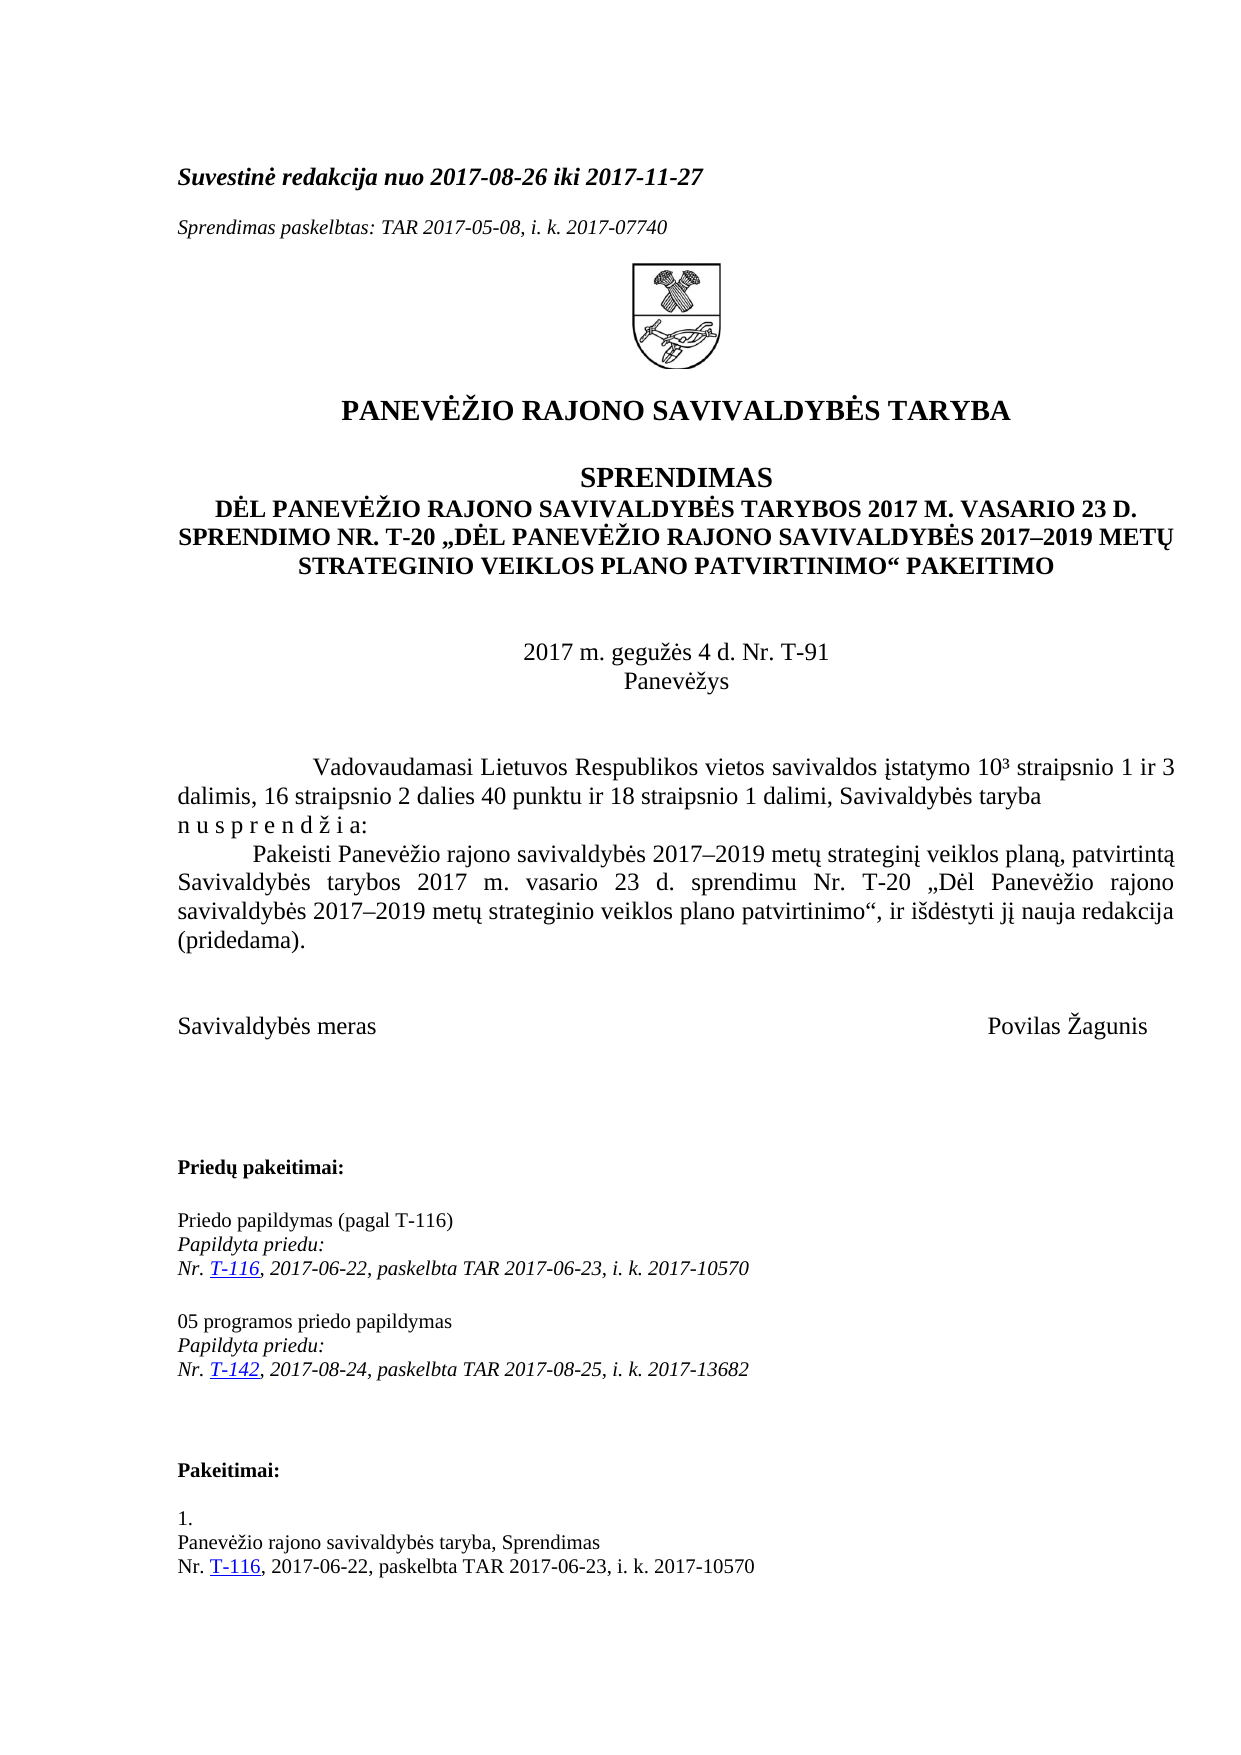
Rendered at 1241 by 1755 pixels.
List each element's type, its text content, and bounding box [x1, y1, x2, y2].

text SPRENDIMAS [177, 460, 1175, 494]
text Nr. T-116, 2017-06-22, paskelbta TAR 2017-06-23, i. k. 2017-10570 [177, 1256, 1175, 1280]
text PANEVĖŽIO RAJONO SAVIVALDYBĖS TARYBA [177, 393, 1175, 427]
text Suvestinė redakcija nuo 2017-08-26 iki 2017-11-27 [177, 162, 1175, 191]
text Nr. T-116, 2017-06-22, paskelbta TAR 2017-06-23, i. k. 2017-10570 [177, 1554, 1175, 1578]
text 2017 m. gegužės 4 d. Nr. T-91 [177, 637, 1175, 666]
text Sprendimas paskelbtas: TAR 2017-05-08, i. k. 2017-07740 [177, 215, 1175, 239]
text 05 programos priedo papildymas [177, 1309, 1175, 1333]
text n u s p r e n d ž i a: [177, 810, 1175, 839]
text Pakeitimai: [177, 1458, 1175, 1482]
text Savivaldybės meras Povilas Žagunis [177, 1011, 1175, 1040]
text Priedo papildymas (pagal T-116) [177, 1208, 1175, 1232]
text Panevėžys [177, 666, 1175, 695]
text Pakeisti Panevėžio rajono savivaldybės 2017–2019 metų strateginį veiklos planą, patvirtintą Savivaldybės tarybos 2017 m. vasario 23 d. sprendimu Nr. T-20 „Dėl Panevėžio rajono savivaldybės 2017–2019 metų strateginio veiklos plano patvirtinimo“, ir išdėstyti jį nauja redakcija (pridedama). [177, 839, 1175, 954]
text Papildyta priedu: [177, 1232, 1175, 1256]
text Nr. T-142, 2017-08-24, paskelbta TAR 2017-08-25, i. k. 2017-13682 [177, 1357, 1175, 1381]
text 1. [177, 1506, 1175, 1530]
text Papildyta priedu: [177, 1333, 1175, 1357]
text Panevėžio rajono savivaldybės taryba, Sprendimas [177, 1530, 1175, 1554]
text Priedų pakeitimai: [177, 1155, 1175, 1179]
text DĖL PANEVĖŽIO RAJONO SAVIVALDYBĖS TARYBOS 2017 M. VASARIO 23 D. SPRENDIMO NR. T-20 „DĖL PANEVĖŽIO RAJONO SAVIVALDYBĖS 2017–2019 METŲ STRATEGINIO VEIKLOS PLANO PATVIRTINIMO“ PAKEITIMO [177, 494, 1175, 580]
text Vadovaudamasi Lietuvos Respublikos vietos savivaldos įstatymo 10³ straipsnio 1 ir 3 dalimis, 16 straipsnio 2 dalies 40 punktu ir 18 straipsnio 1 dalimi, Savivaldybės taryba [177, 752, 1175, 810]
